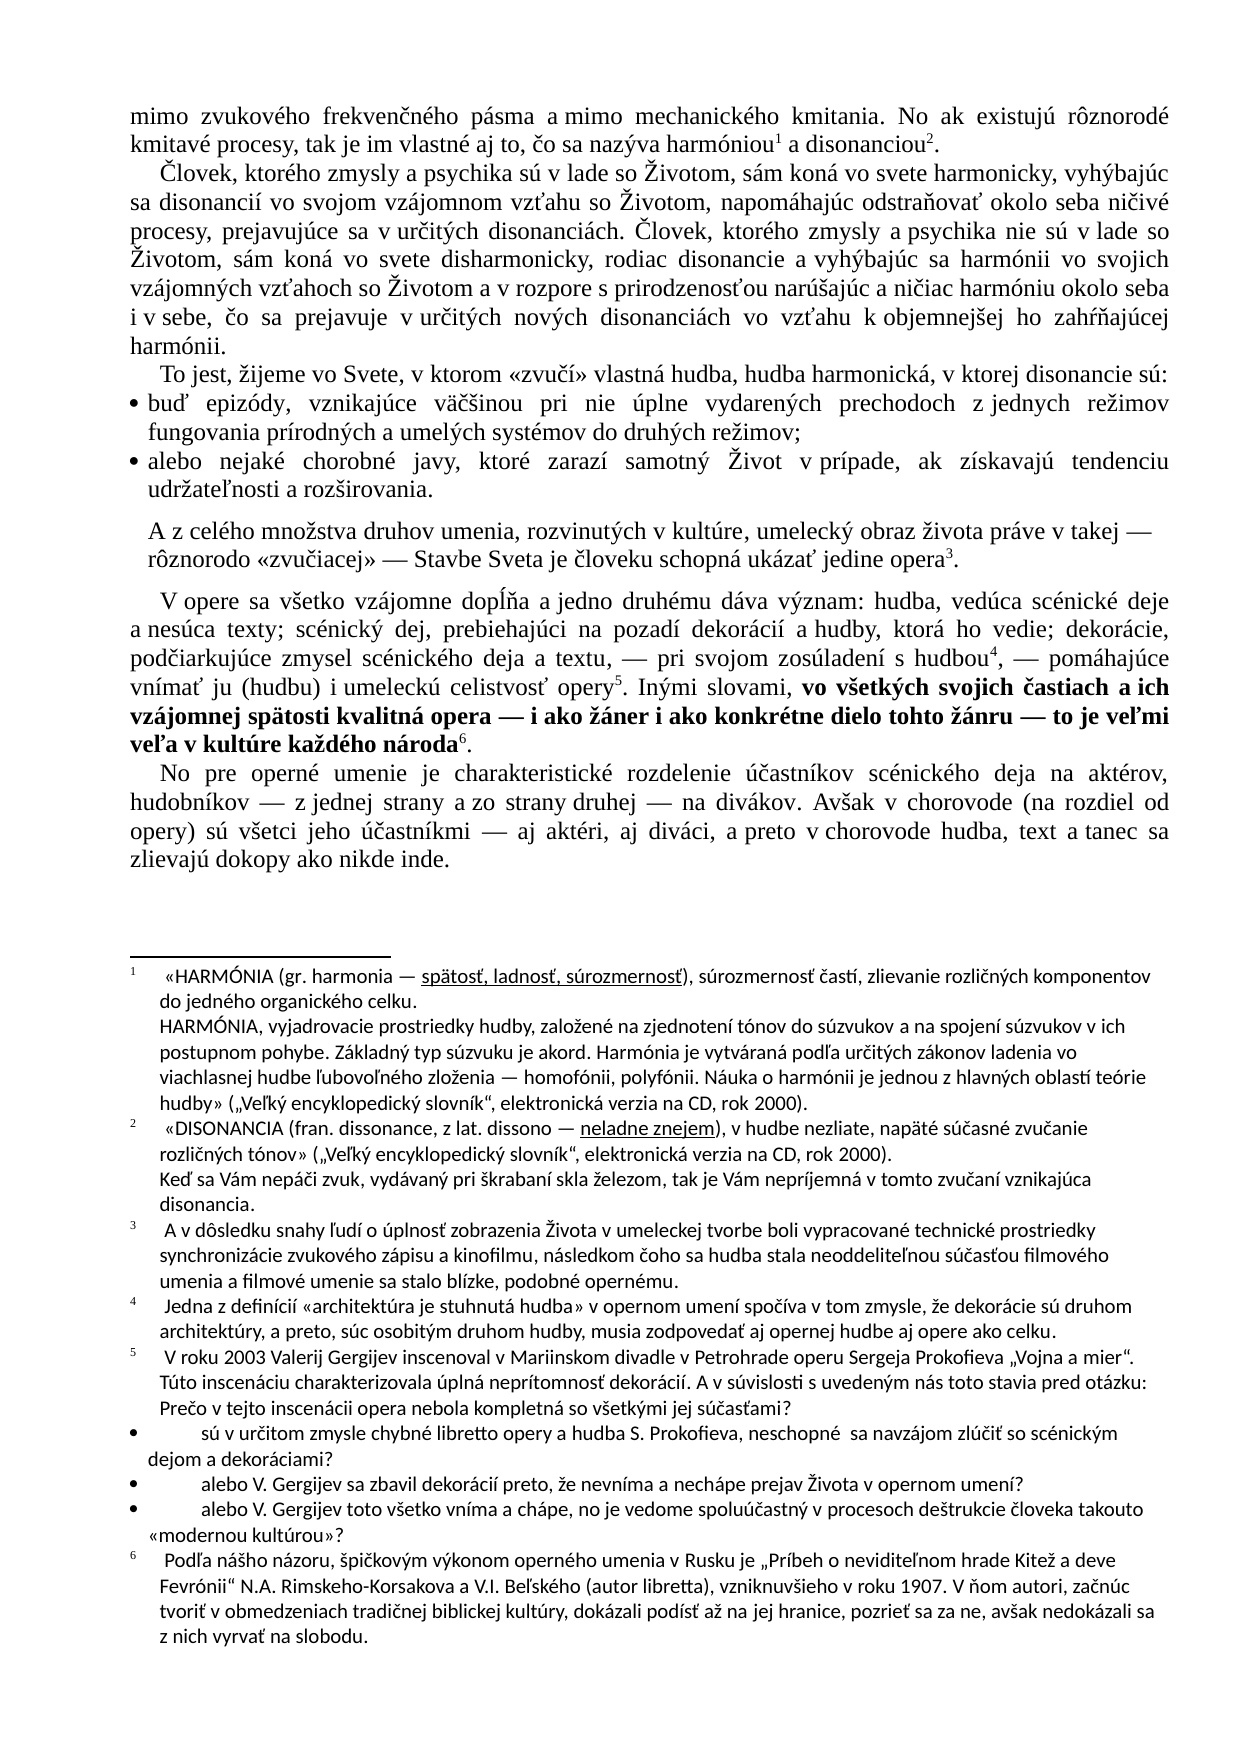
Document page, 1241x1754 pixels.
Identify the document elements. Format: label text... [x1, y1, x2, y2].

list sú v určitom zmysle chybné libretto opery a hudba S. Prokofieva, neschopné sa navzájom zlúčiť so scénickým dejom a dekoráciami? [130, 1420, 1169, 1471]
list alebo nejaké chorobné javy, ktoré zarazí samotný Život v prípade, ak získavajú tendenciu udržateľnosti a rozširovania. [130, 446, 1169, 503]
text V opere sa všetko vzájomne dopĺňa a jedno druhému dáva význam: hudba, vedúca scénické deje a nesúca texty; scénický dej, prebiehajúci na pozadí dekorácií a hudby, ktorá ho vedie; dekorácie, podčiarkujúce zmysel scénického deja a textu, — pri svojom zosúladení s hudbou, — pomáhajúce vnímať ju (hudbu) i umeleckú celistvosť opery. Inými slovami, vo všetkých svojich častiach a ich vzájomnej spätosti kvalitná opera — i ako žáner i ako konkrétne dielo tohto žánru — to je veľmi veľa v kultúre každého národa. [130, 586, 1169, 758]
text HARMÓNIA, vyjadrovacie prostriedky hudby, založené na zjednotení tónov do súzvukov a na spojení súzvukov v ich postupnom pohybe. Základný typ súzvuku je akord. Harmónia je vytváraná podľa určitých zákonov ladenia vo viachlasnej hudbe ľubovoľného zloženia — homofónii, polyfónii. Náuka o harmónii je jednou z hlavných oblastí teórie hudby» („Veľký encyklopedický slovník“, elektronická verzia na CD, rok 2000). [130, 1014, 1169, 1115]
list alebo V. Gergijev toto všetko vníma a chápe, no je vedome spoluúčastný v procesoch deštrukcie človeka takouto «modernou kultúrou»? [130, 1497, 1169, 1547]
list buď epizódy, vznikajúce väčšinou pri nie úplne vydarených prechodoch z jednych režimov fungovania prírodných a umelých systémov do druhých režimov; [130, 388, 1169, 446]
text V roku 2003 Valerij Gergijev inscenoval v Mariinskom divadle v Petrohrade operu Sergeja Prokofieva „Vojna a mier“. Túto inscenáciu charakterizovala úplná neprítomnosť dekorácií. A v súvislosti s uvedeným nás toto stavia pred otázku: Prečo v tejto inscenácii opera nebola kompletná so všetkými jej súčasťami? [130, 1344, 1169, 1420]
text Podľa nášho názoru, špičkovým výkonom operného umenia v Rusku je „Príbeh o neviditeľnom hrade Kitež a deve Fevrónii“ N.A. Rimskeho-Korsakova a V.I. Beľského (аutor libretta), vzniknuvšieho v roku 1907. V ňom autori, začnúc tvoriť v obmedzeniach tradičnej biblickej kultúry, dokázali podísť až na jej hranice, pozrieť sa za ne, avšak nedokázali sa z nich vyrvať na slobodu. [130, 1547, 1169, 1649]
text Keď sa Vám nepáči zvuk, vydávaný pri škrabaní skla železom, tak je Vám nepríjemná v tomto zvučaní vznikajúca disonancia. [130, 1166, 1169, 1217]
text Nо pre operné umenie je charakteristické rozdelenie účastníkov scénického deja na aktérov, hudobníkov — z jednej strany a zo strany druhej — na divákov. Avšak v chorovode (na rozdiel od opery) sú všetci jeho účastníkmi — aj aktéri, aj diváci, a preto v chorovode hudba, text a tanec sa zlievajú dokopy ako nikde inde. [130, 758, 1169, 873]
text «HARMÓNIA (gr. harmonia — spätosť, ladnosť, súrozmernosť), súrozmernosť častí, zlievanie rozličných komponentov do jedného organického celku. [130, 963, 1169, 1014]
text mimo zvukového frekvenčného pásma a mimo mechanického kmitania. No ak existujú rôznorodé kmitavé procesy, tak je im vlastné aj to, čo sa nazýva harmóniou a disonanciou. [130, 101, 1169, 158]
text A v dôsledku snahy ľudí o úplnosť zobrazenia Života v umeleckej tvorbe boli vypracované technické prostriedky synchronizácie zvukového zápisu a kinofilmu, následkom čoho sa hudba stala neoddeliteľnou súčasťou filmového umenia a filmové umenie sa stalo blízke, podobné opernému. [130, 1217, 1169, 1293]
text Človek, ktorého zmysly a psychika sú v lade so Životom, sám koná vo svete harmonicky, vyhýbajúc sa disonancií vo svojom vzájomnom vzťahu so Životom, napomáhajúc odstraňovať okolo seba ničivé procesy, prejavujúce sa v určitých disonanciách. Človek, ktorého zmysly a psychika nie sú v lade so Životom, sám koná vo svete disharmonicky, rodiac disonancie a vyhýbajúc sa harmónii vo svojich vzájomných vzťahoch so Životom a v rozpore s prirodzenosťou narúšajúc a ničiac harmóniu okolo seba i v sebe, čo sa prejavuje v určitých nových disonanciách vo vzťahu k objemnejšej ho zahŕňajúcej harmónii. [130, 158, 1169, 359]
text A z celého množstva druhov umenia, rozvinutých v kultúre, umelecký obraz života práve v takej — rôznorodo «zvučiacej» — Stavbe Sveta je človeku schopná ukázať jedine opera. [148, 516, 1152, 573]
text «DISONANCIA (fran. dissonance, z lat. dissono — neladne znejem), v hudbe nezliate, napäté súčasné zvučanie rozličných tónov» („Veľký encyklopedický slovník“, elektronická verzia na CD, rok 2000). [130, 1115, 1169, 1166]
text Jedna z definícií «аrchitektúra je stuhnutá hudba» v opernom umení spočíva v tom zmysle, že dekorácie sú druhom architektúry, a preto, súc osobitým druhоm hudby, musia zodpovedať aj opernej hudbe aj opere ako celku. [130, 1293, 1169, 1344]
text То jest, žijeme vo Svete, v ktorom «zvučí» vlastná hudba, hudba harmonická, v ktorej disonancie sú: [130, 359, 1169, 388]
list alebo V. Gergijev sa zbavil dekorácií preto, že nevníma a nechápe prejav Života v opernom umení? [130, 1471, 1169, 1497]
